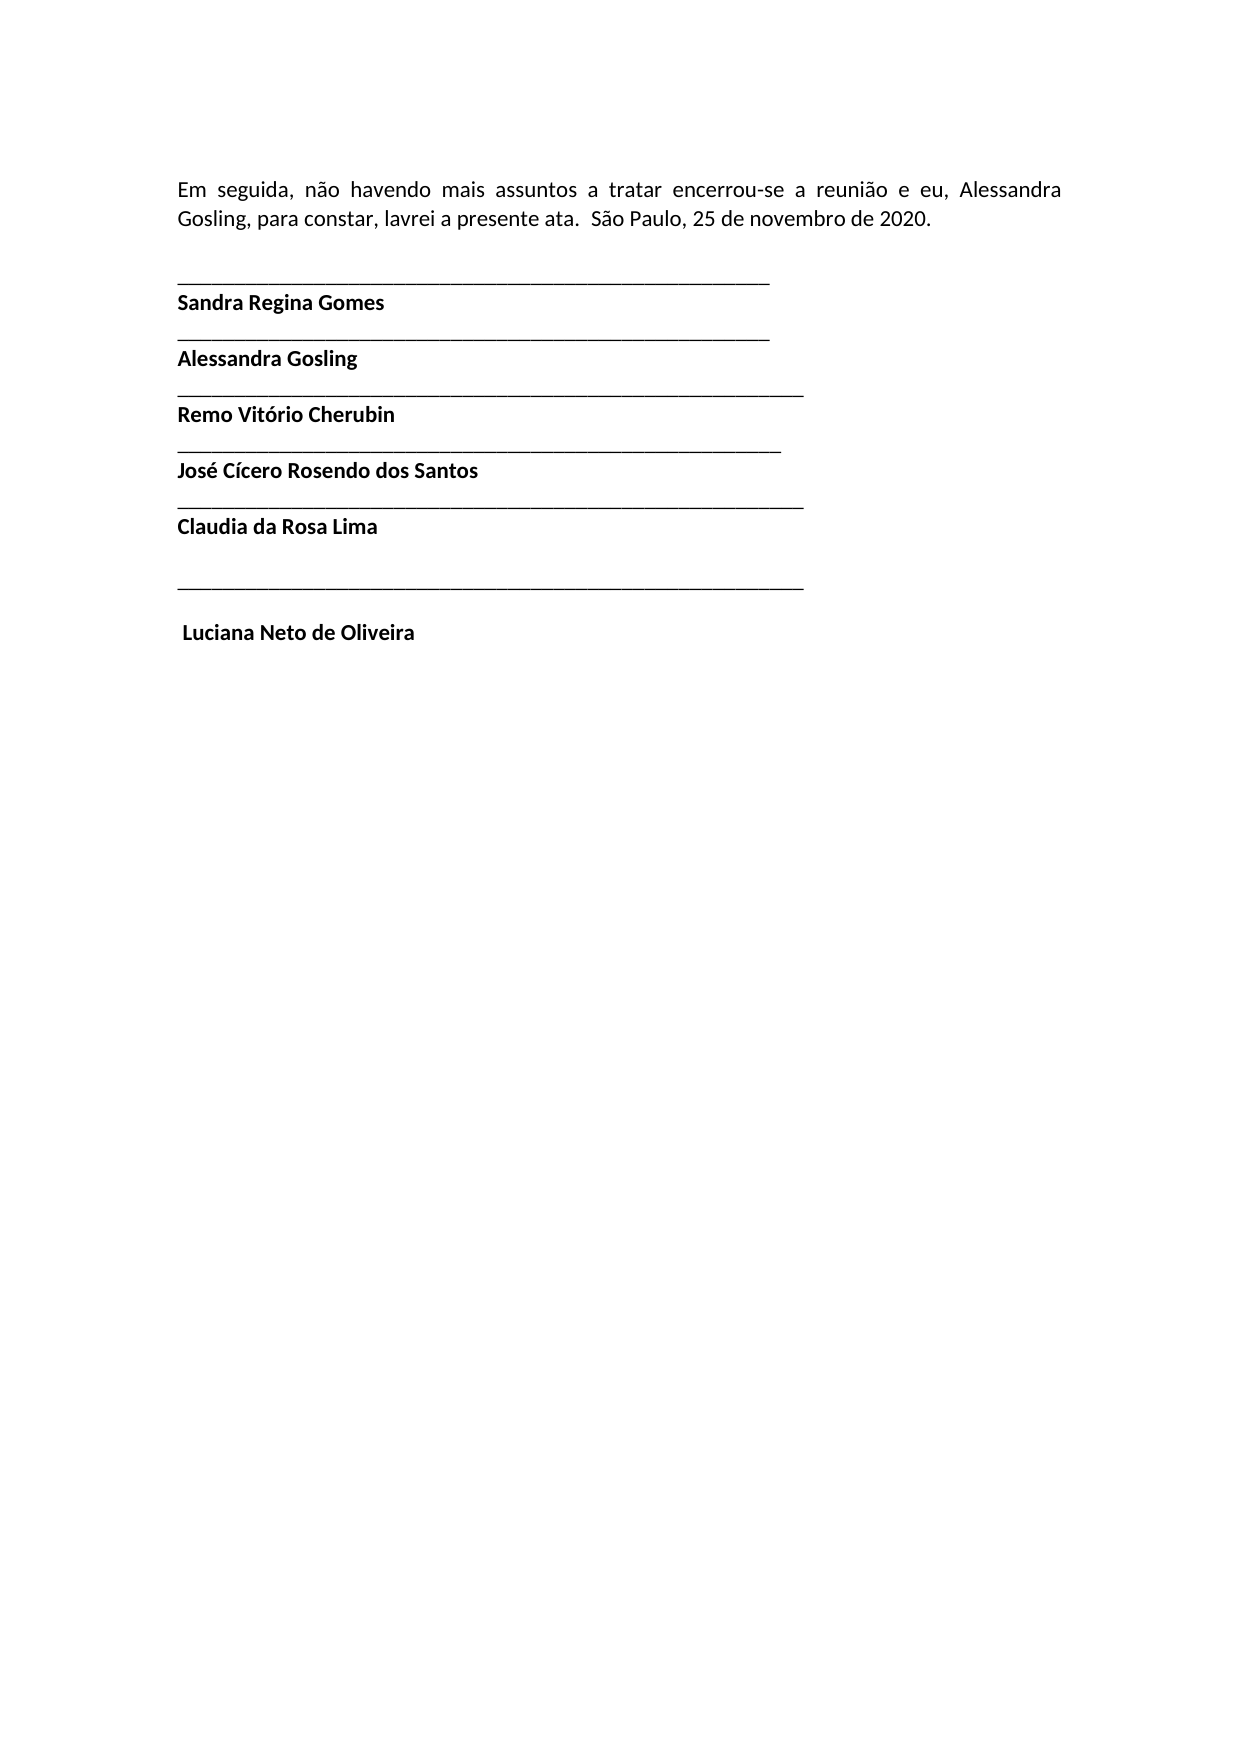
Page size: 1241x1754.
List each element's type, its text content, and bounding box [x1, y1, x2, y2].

text Alessandra Gosling [177, 344, 1063, 372]
text _____________________________________________________ [177, 428, 1063, 456]
text ____________________________________________________ [177, 316, 1063, 344]
text Em seguida, não havendo mais assuntos a tratar encerrou-se a reunião e eu, Alessandra Gosling, para constar, lavrei a presente ata. São Paulo, 25 de novembro de 2020. [177, 176, 1063, 232]
text Claudia da Rosa Lima [177, 512, 1063, 540]
text Luciana Neto de Oliveira [177, 618, 1063, 646]
text ____________________________________________________ [177, 260, 1063, 288]
text _______________________________________________________ [177, 484, 1063, 512]
text Remo Vitório Cherubin [177, 400, 1063, 428]
text Sandra Regina Gomes [177, 288, 1063, 316]
text _______________________________________________________ [177, 565, 1063, 593]
text _______________________________________________________ [177, 372, 1063, 400]
text José Cícero Rosendo dos Santos [177, 456, 1063, 484]
